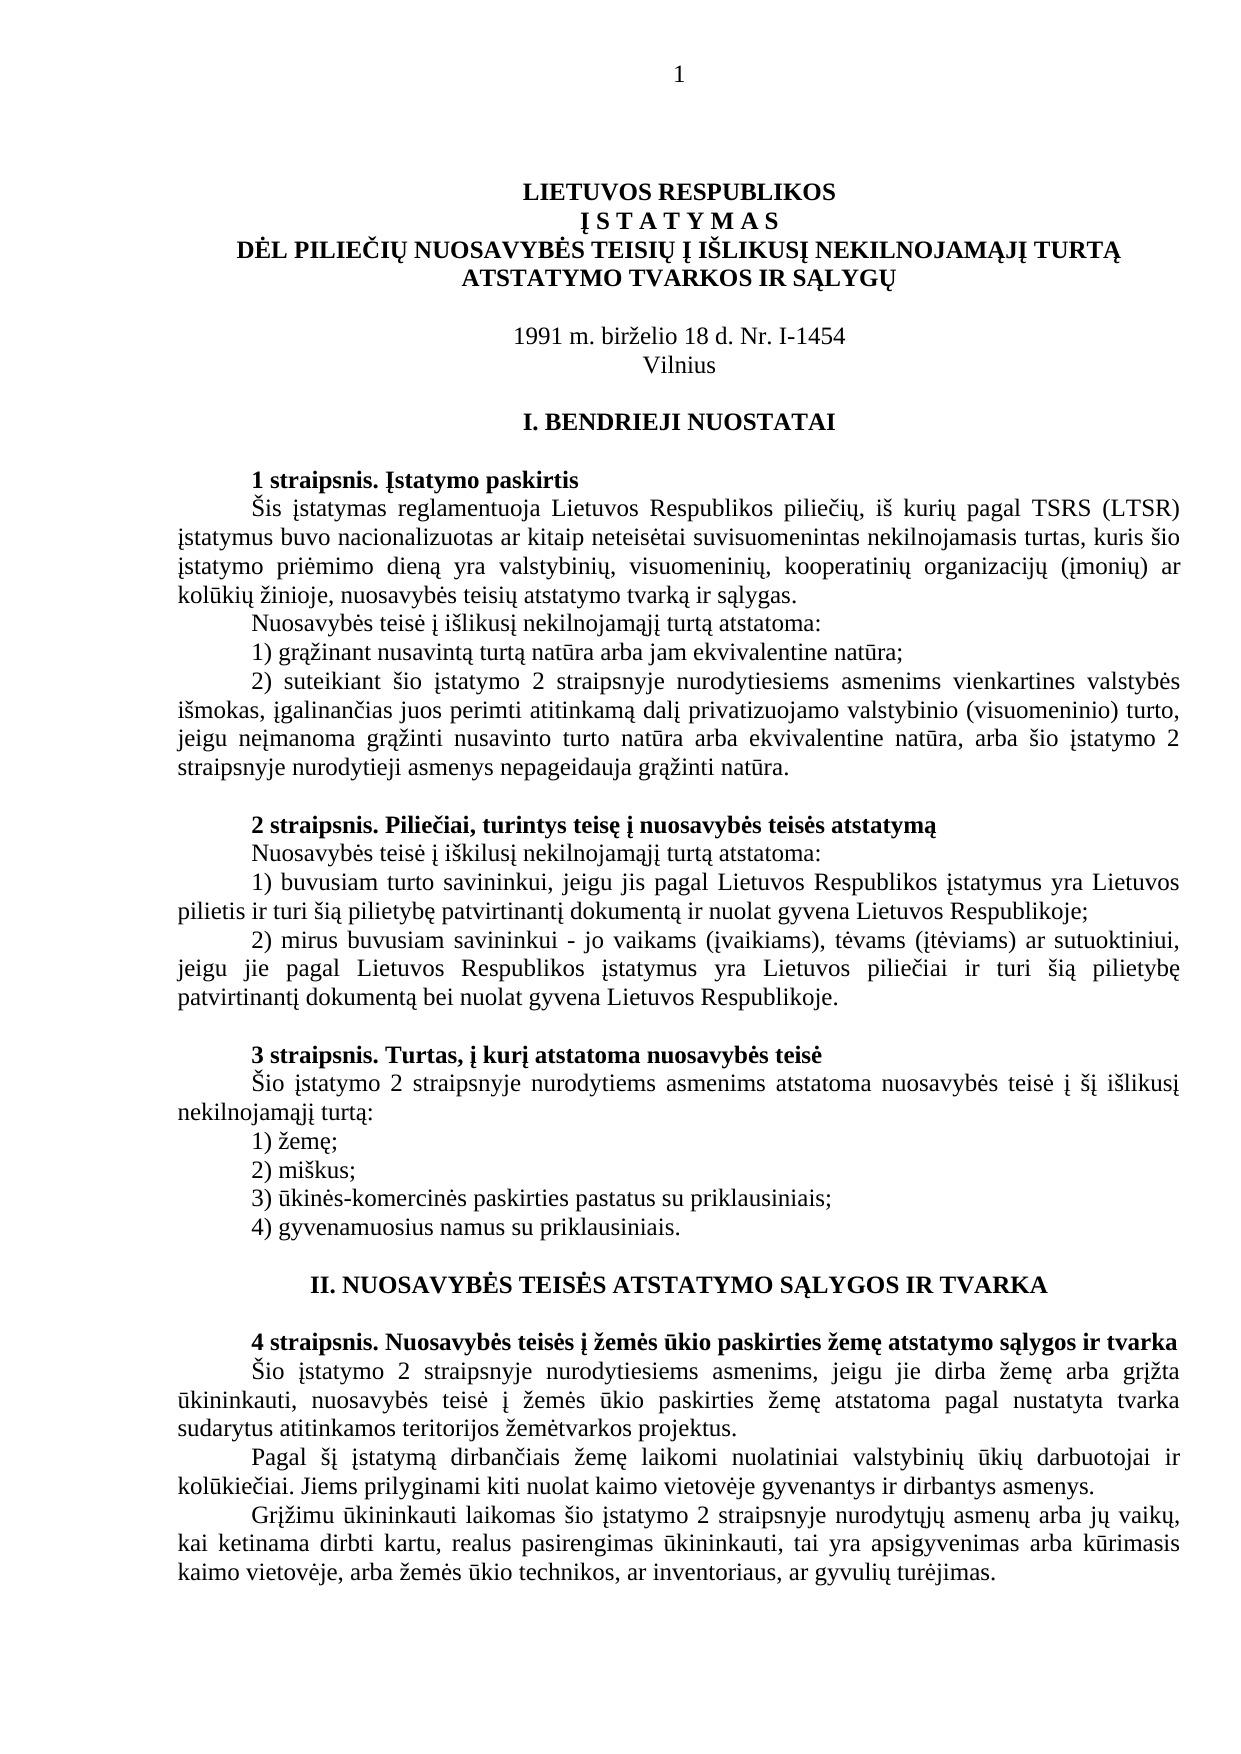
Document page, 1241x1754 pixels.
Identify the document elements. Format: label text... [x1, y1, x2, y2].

text Nuosavybės teisė į iškilusį nekilnojamąjį turtą atstatoma: [177, 838, 1181, 867]
text 3 straipsnis. Turtas, į kurį atstatoma nuosavybės teisė [177, 1040, 1181, 1068]
text 1) žemę; [177, 1126, 1181, 1155]
text 4 straipsnis. Nuosavybės teisės į žemės ūkio paskirties žemę atstatymo sąlygos ir tvarka [177, 1327, 1181, 1356]
text DĖL PILIEČIŲ NUOSAVYBĖS TEISIŲ Į IŠLIKUSĮ NEKILNOJAMĄJĮ TURTĄ ATSTATYMO TVARKOS IR SĄLYGŲ [177, 235, 1181, 292]
text 1) buvusiam turto savininkui, jeigu jis pagal Lietuvos Respublikos įstatymus yra Lietuvos pilietis ir turi šią pilietybę patvirtinantį dokumentą ir nuolat gyvena Lietuvos Respublikoje; [177, 867, 1181, 925]
text 1 straipsnis. Įstatymo paskirtis [177, 465, 1181, 493]
text 2) suteikiant šio įstatymo 2 straipsnyje nurodytiesiems asmenims vienkartines valstybės išmokas, įgalinančias juos perimti atitinkamą dalį privatizuojamo valstybinio (visuomeninio) turto, jeigu neįmanoma grąžinti nusavinto turto natūra arba ekvivalentine natūra, arba šio įstatymo 2 straipsnyje nurodytieji asmenys nepageidauja grąžinti natūra. [177, 666, 1181, 781]
text Pagal šį įstatymą dirbančiais žemę laikomi nuolatiniai valstybinių ūkių darbuotojai ir kolūkiečiai. Jiems prilyginami kiti nuolat kaimo vietovėje gyvenantys ir dirbantys asmenys. [177, 1442, 1181, 1500]
text 2 straipsnis. Piliečiai, turintys teisę į nuosavybės teisės atstatymą [177, 810, 1181, 838]
text 1) grąžinant nusavintą turtą natūra arba jam ekvivalentine natūra; [177, 637, 1181, 666]
text I. BENDRIEJI NUOSTATAI [177, 407, 1181, 436]
text 2) miškus; [177, 1155, 1181, 1183]
text Vilnius [177, 350, 1181, 378]
text II. NUOSAVYBĖS TEISĖS ATSTATYMO SĄLYGOS IR TVARKA [177, 1270, 1181, 1298]
text Šis įstatymas reglamentuoja Lietuvos Respublikos piliečių, iš kurių pagal TSRS (LTSR) įstatymus buvo nacionalizuotas ar kitaip neteisėtai suvisuomenintas nekilnojamasis turtas, kuris šio įstatymo priėmimo dieną yra valstybinių, visuomeninių, kooperatinių organizacijų (įmonių) ar kolūkių žinioje, nuosavybės teisių atstatymo tvarką ir sąlygas. [177, 493, 1181, 608]
text Nuosavybės teisė į išlikusį nekilnojamąjį turtą atstatoma: [177, 608, 1181, 637]
text Šio įstatymo 2 straipsnyje nurodytiems asmenims atstatoma nuosavybės teisė į šį išlikusį nekilnojamąjį turtą: [177, 1068, 1181, 1126]
text 3) ūkinės-komercinės paskirties pastatus su priklausiniais; [177, 1183, 1181, 1212]
text LIETUVOS RESPUBLIKOS [177, 177, 1181, 206]
text 4) gyvenamuosius namus su priklausiniais. [177, 1212, 1181, 1241]
text 2) mirus buvusiam savininkui - jo vaikams (įvaikiams), tėvams (įtėviams) ar sutuoktiniui, jeigu jie pagal Lietuvos Respublikos įstatymus yra Lietuvos piliečiai ir turi šią pilietybę patvirtinantį dokumentą bei nuolat gyvena Lietuvos Respublikoje. [177, 925, 1181, 1011]
text 1991 m. birželio 18 d. Nr. I-1454 [177, 321, 1181, 350]
text Grįžimu ūkininkauti laikomas šio įstatymo 2 straipsnyje nurodytųjų asmenų arba jų vaikų, kai ketinama dirbti kartu, realus pasirengimas ūkininkauti, tai yra apsigyvenimas arba kūrimasis kaimo vietovėje, arba žemės ūkio technikos, ar inventoriaus, ar gyvulių turėjimas. [177, 1500, 1181, 1586]
text Į S T A T Y M A S [177, 206, 1181, 235]
text Šio įstatymo 2 straipsnyje nurodytiesiems asmenims, jeigu jie dirba žemę arba grįžta ūkininkauti, nuosavybės teisė į žemės ūkio paskirties žemę atstatoma pagal nustatyta tvarka sudarytus atitinkamos teritorijos žemėtvarkos projektus. [177, 1356, 1181, 1442]
